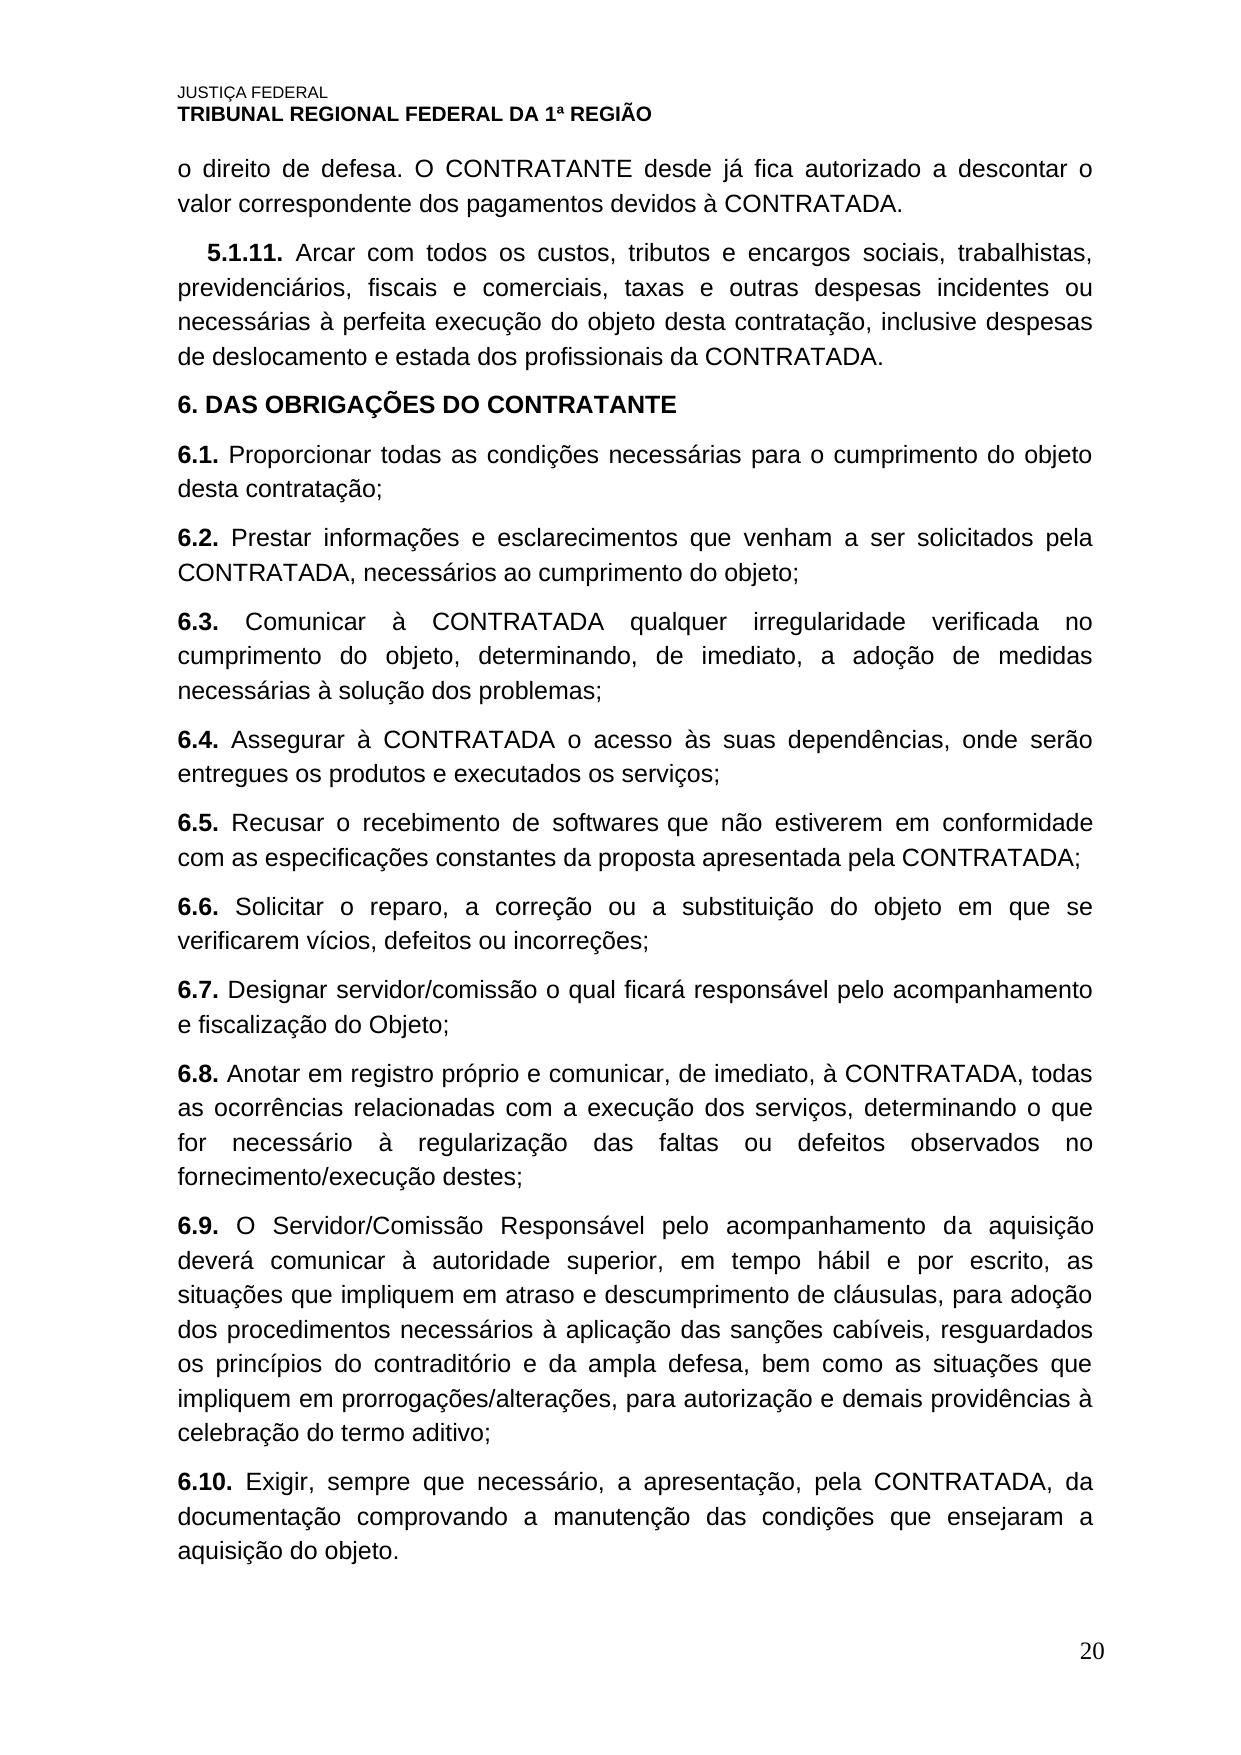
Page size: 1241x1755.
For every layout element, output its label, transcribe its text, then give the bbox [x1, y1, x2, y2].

text 5.1.11. Arcar com todos os custos, tributos e encargos sociais, trabalhistas, previdenciários, fiscais e comerciais, taxas e outras despesas incidentes ou necessárias à perfeita execução do objeto desta contratação, inclusive despesas de deslocamento e estada dos profissionais da CONTRATADA. [177, 238, 1094, 370]
text 6.2. Prestar informações e esclarecimentos que venham a ser solicitados pela CONTRATADA, necessários ao cumprimento do objeto; [177, 523, 1094, 586]
text 6.5. Recusar o recebimento de softwares que não estiverem em conformidade com as especificações constantes da proposta apresentada pela CONTRATADA; [177, 808, 308, 871]
text 6.3. Comunicar à CONTRATADA qualquer irregularidade verificada no cumprimento do objeto, determinando, de imediato, a adoção de medidas necessárias à solução dos problemas; [177, 607, 308, 704]
text 6.5. Recusar o recebimento de softwares que não estiverem em conformidade com as especificações constantes da proposta apresentada pela CONTRATADA; [985, 808, 1094, 871]
text 6.4. Assegurar à CONTRATADA o acesso às suas dependências, onde serão entregues os produtos e executados os serviços; [985, 725, 1094, 788]
text 6.9. O Servidor/Comissão Responsável pelo acompanhamento da aquisição deverá comunicar à autoridade superior, em tempo hábil e por escrito, as situações que impliquem em atraso e descumprimento de cláusulas, para adoção dos procedimentos necessários à aplicação das sanções cabíveis, resguardados os princípios do contraditório e da ampla defesa, bem como as situações que impliquem em prorrogações/alterações, para autorização e demais providências à celebração do termo aditivo; [177, 1211, 1094, 1447]
text 6.7. Designar servidor/comissão o qual ficará responsável pelo acompanhamento e fiscalização do Objeto; [177, 975, 308, 1038]
text 6.7. Designar servidor/comissão o qual ficará responsável pelo acompanhamento e fiscalização do Objeto; [985, 975, 1094, 1038]
text o direito de defesa. O CONTRATANTE desde já fica autorizado a descontar o valor correspondente dos pagamentos devidos à CONTRATADA. [177, 154, 1094, 218]
text 6.6. Solicitar o reparo, a correção ou a substituição do objeto em que se verificarem vícios, defeitos ou incorreções; [177, 892, 308, 955]
text 6. DAS OBRIGAÇÕES DO CONTRATANTE [177, 391, 1104, 419]
text 6.8. Anotar em registro próprio e comunicar, de imediato, à CONTRATADA, todas as ocorrências relacionadas com a execução dos serviços, determinando o que for necessário à regularização das faltas ou defeitos observados no fornecimento/execução destes; [985, 1059, 1094, 1191]
text 6.10. Exigir, sempre que necessário, a apresentação, pela CONTRATADA, da documentação comprovando a manutenção das condições que ensejaram a aquisição do objeto. [177, 1467, 1094, 1565]
text 6.1. Proporcionar todas as condições necessárias para o cumprimento do objeto desta contratação; [177, 439, 1094, 503]
text 6.4. Assegurar à CONTRATADA o acesso às suas dependências, onde serão entregues os produtos e executados os serviços; [177, 725, 308, 788]
text 6.8. Anotar em registro próprio e comunicar, de imediato, à CONTRATADA, todas as ocorrências relacionadas com a execução dos serviços, determinando o que for necessário à regularização das faltas ou defeitos observados no fornecimento/execução destes; [177, 1059, 308, 1191]
text 6.6. Solicitar o reparo, a correção ou a substituição do objeto em que se verificarem vícios, defeitos ou incorreções; [985, 892, 1094, 955]
text 6.3. Comunicar à CONTRATADA qualquer irregularidade verificada no cumprimento do objeto, determinando, de imediato, a adoção de medidas necessárias à solução dos problemas; [985, 607, 1094, 704]
